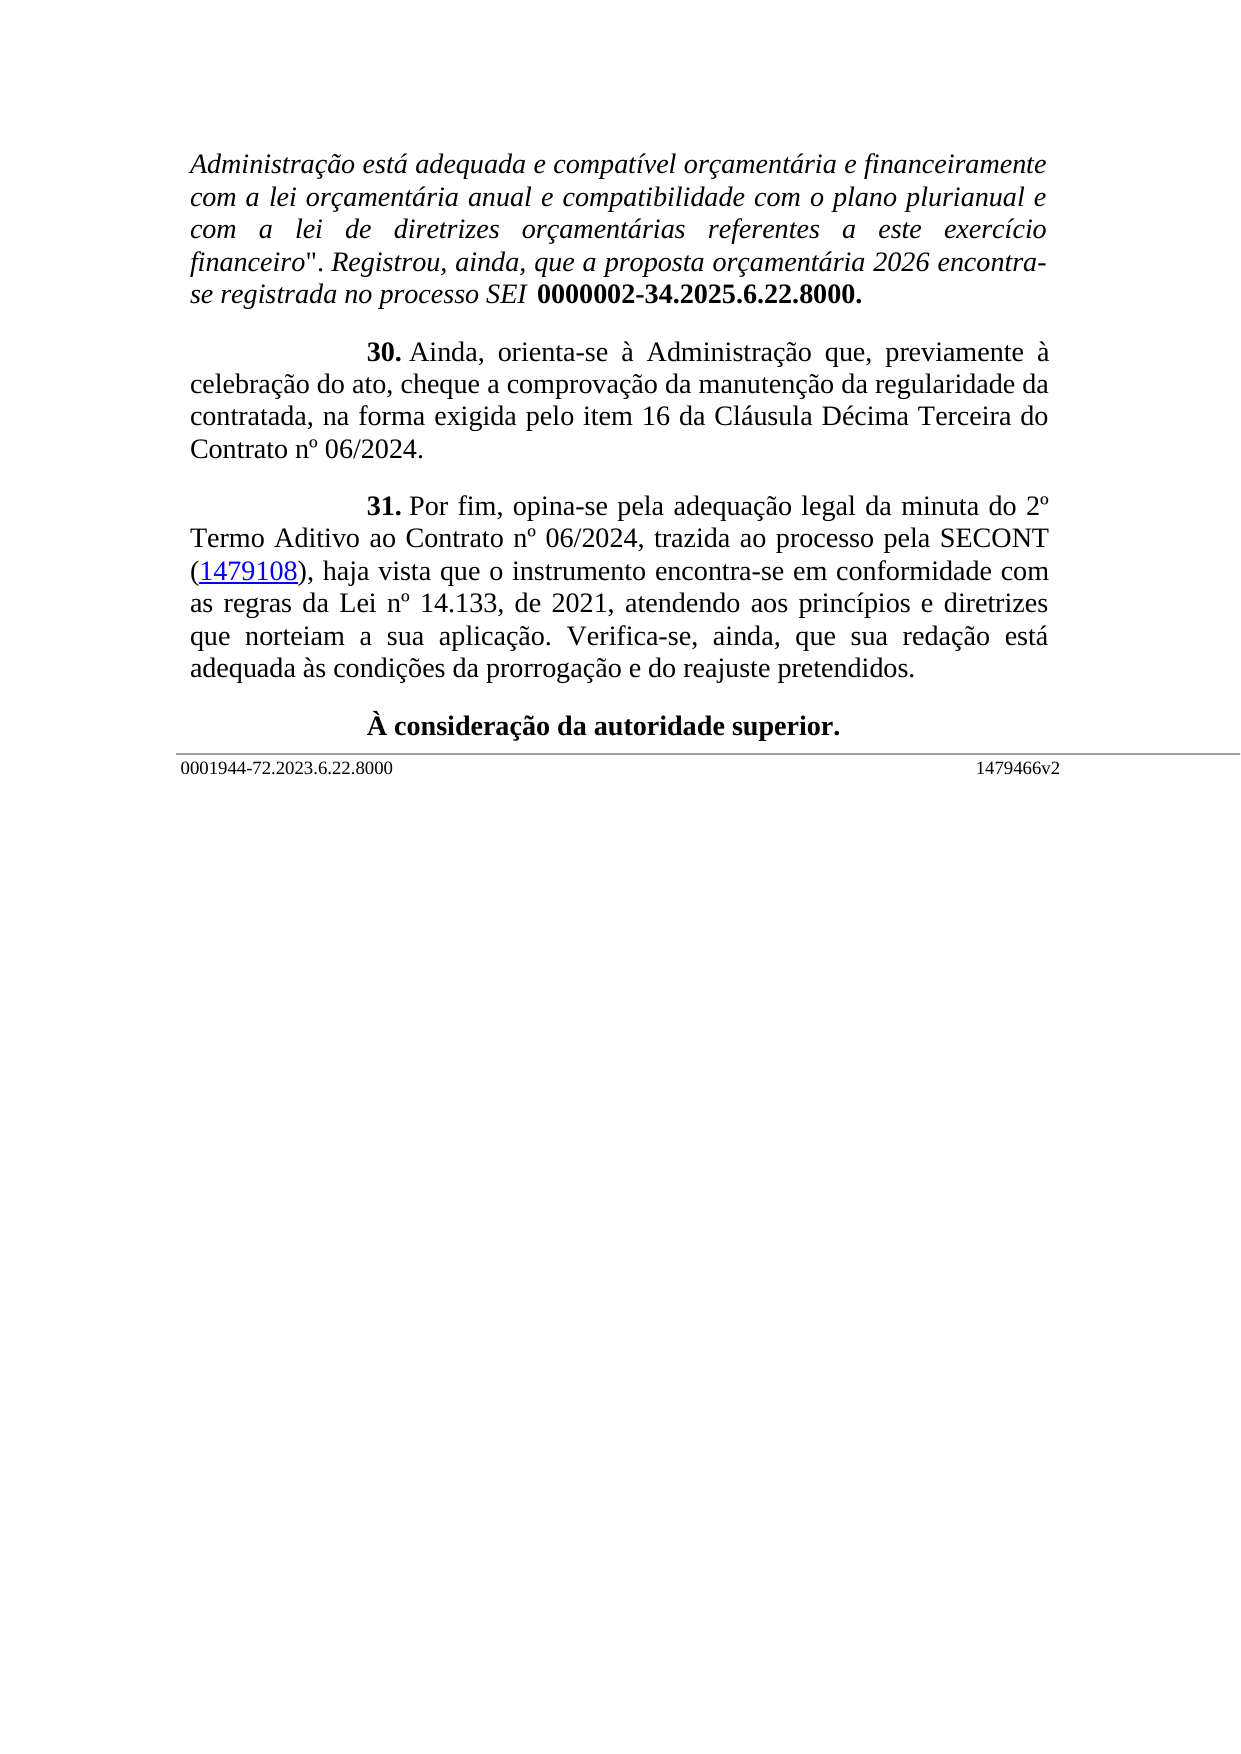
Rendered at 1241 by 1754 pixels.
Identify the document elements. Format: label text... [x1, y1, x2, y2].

text À consideração da autoridade superior. [190, 708, 1051, 741]
text Administração está adequada e compatível orçamentária e financeiramente com a lei orçamentária anual e compatibilidade com o plano plurianual e com a lei de diretrizes orçamentárias referentes a este exercício financeiro". Registrou, ainda, que a proposta orçamentária 2026 encontra-se registrada no processo SEI 0000002-34.2025.6.22.8000. [190, 148, 1051, 309]
text 31. Por fim, opina-se pela adequação legal da minuta do 2º Termo Aditivo ao Contrato nº 06/2024, trazida ao processo pela SECONT (1479108), haja vista que o instrumento encontra-se em conformidade com as regras da Lei nº 14.133, de 2021, atendendo aos princípios e diretrizes que norteiam a sua aplicação. Verifica-se, ainda, que sua redação está adequada às condições da prorrogação e do reajuste pretendidos. [190, 489, 1051, 683]
table_header 0001944-72.2023.6.22.8000 [177, 755, 620, 782]
text 30. Ainda, orienta-se à Administração que, previamente à celebração do ato, cheque a comprovação da manutenção da regularidade da contratada, na forma exigida pelo item 16 da Cláusula Décima Terceira do Contrato nº 06/2024. [190, 334, 1051, 464]
table_header 1479466v2 [620, 755, 1063, 782]
